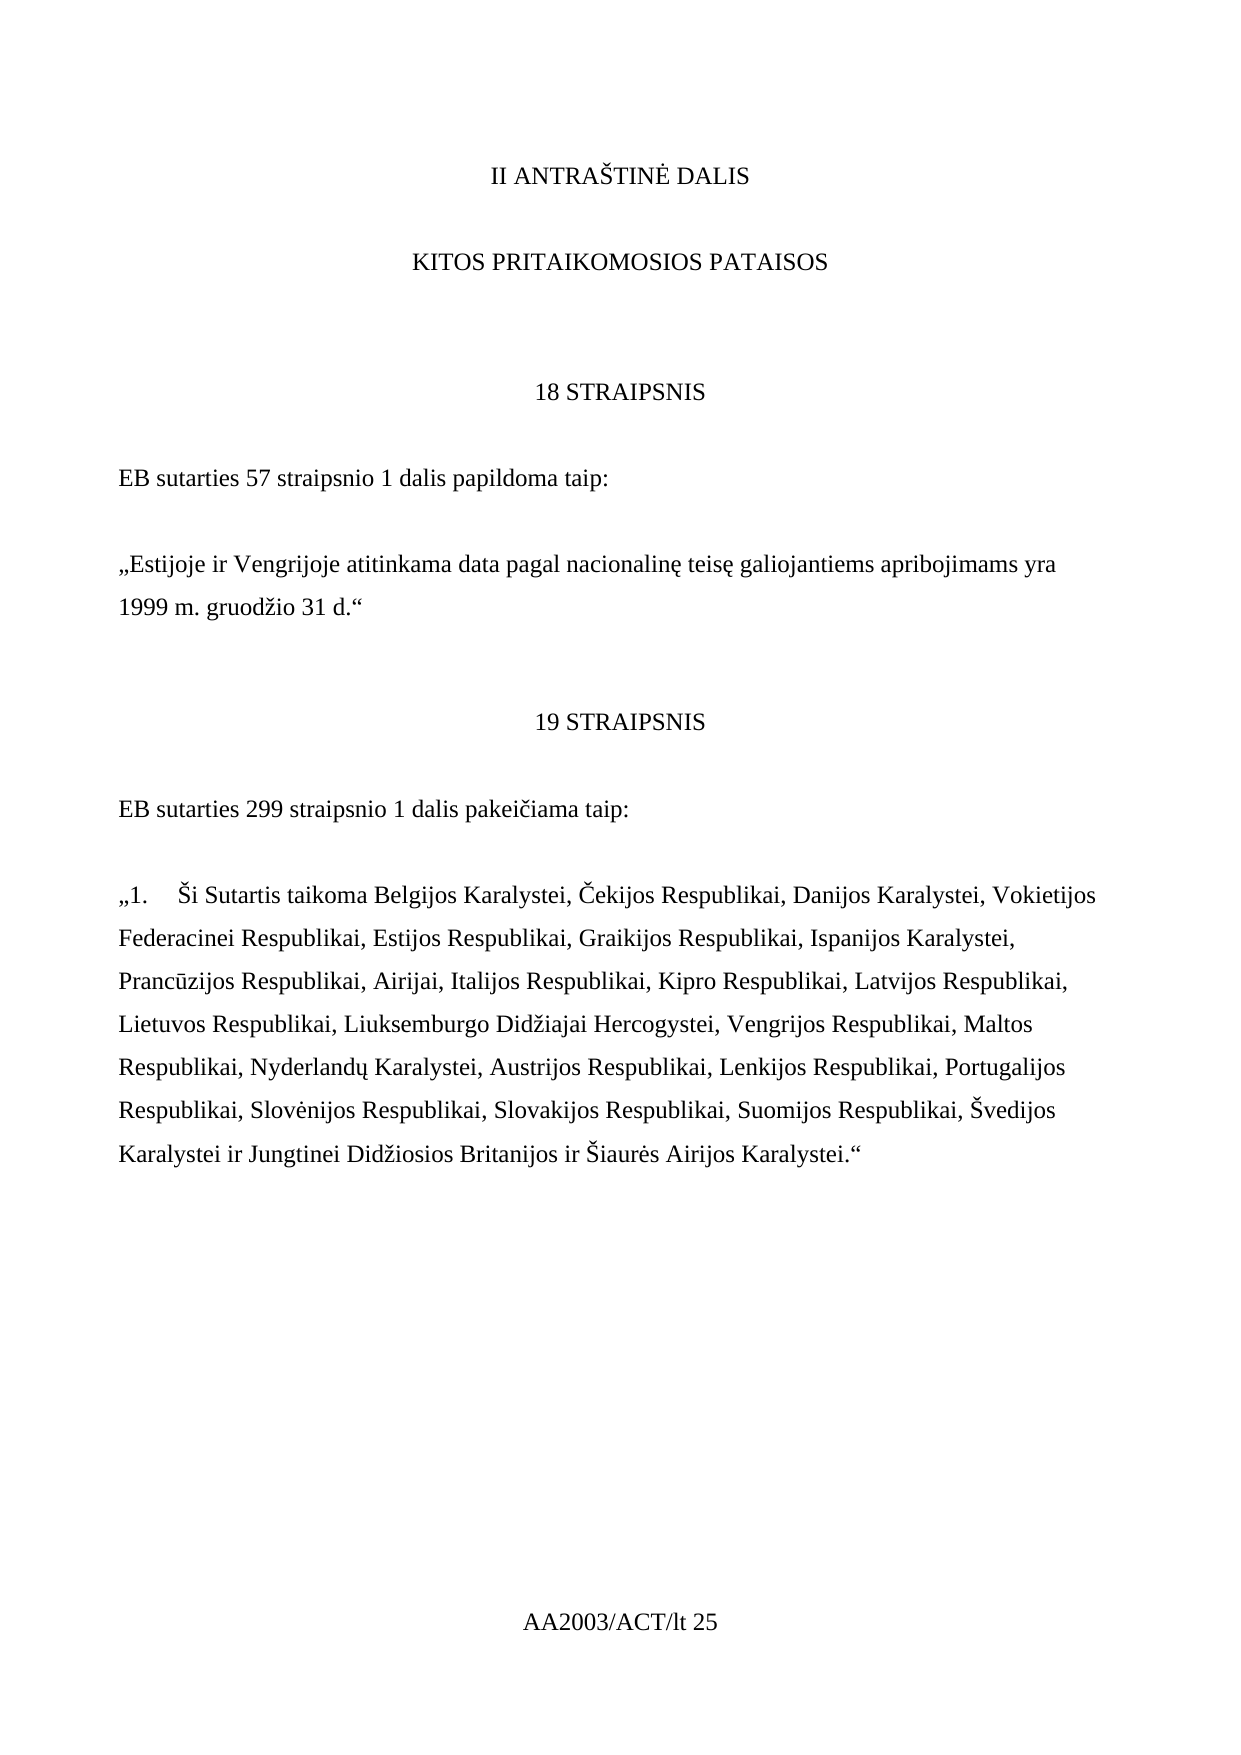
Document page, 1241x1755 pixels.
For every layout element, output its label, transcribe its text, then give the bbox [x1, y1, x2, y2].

text KITOS PRITAIKOMOSIOS PATAISOS [118, 247, 1122, 276]
text 19 STRAIPSNIS [118, 707, 1122, 736]
text „Estijoje ir Vengrijoje atitinkama data pagal nacionalinę teisę galiojantiems apribojimams yra 1999 m. gruodžio 31 d.“ [118, 549, 1122, 621]
text EB sutarties 299 straipsnio 1 dalis pakeičiama taip: [118, 751, 1122, 822]
text II ANTRAŠTINĖ DALIS [118, 161, 1122, 190]
text 18 STRAIPSNIS [118, 377, 1122, 406]
text EB sutarties 57 straipsnio 1 dalis papildoma taip: [118, 463, 1122, 492]
text „1. Ši Sutartis taikoma Belgijos Karalystei, Čekijos Respublikai, Danijos Karalystei, Vokietijos Federacinei Respublikai, Estijos Respublikai, Graikijos Respublikai, Ispanijos Karalystei, Prancūzijos Respublikai, Airijai, Italijos Respublikai, Kipro Respublikai, Latvijos Respublikai, Lietuvos Respublikai, Liuksemburgo Didžiajai Hercogystei, Vengrijos Respublikai, Maltos Respublikai, Nyderlandų Karalystei, Austrijos Respublikai, Lenkijos Respublikai, Portugalijos Respublikai, Slovėnijos Respublikai, Slovakijos Respublikai, Suomijos Respublikai, Švedijos Karalystei ir Jungtinei Didžiosios Britanijos ir Šiaurės Airijos Karalystei.“ [118, 880, 1122, 1167]
